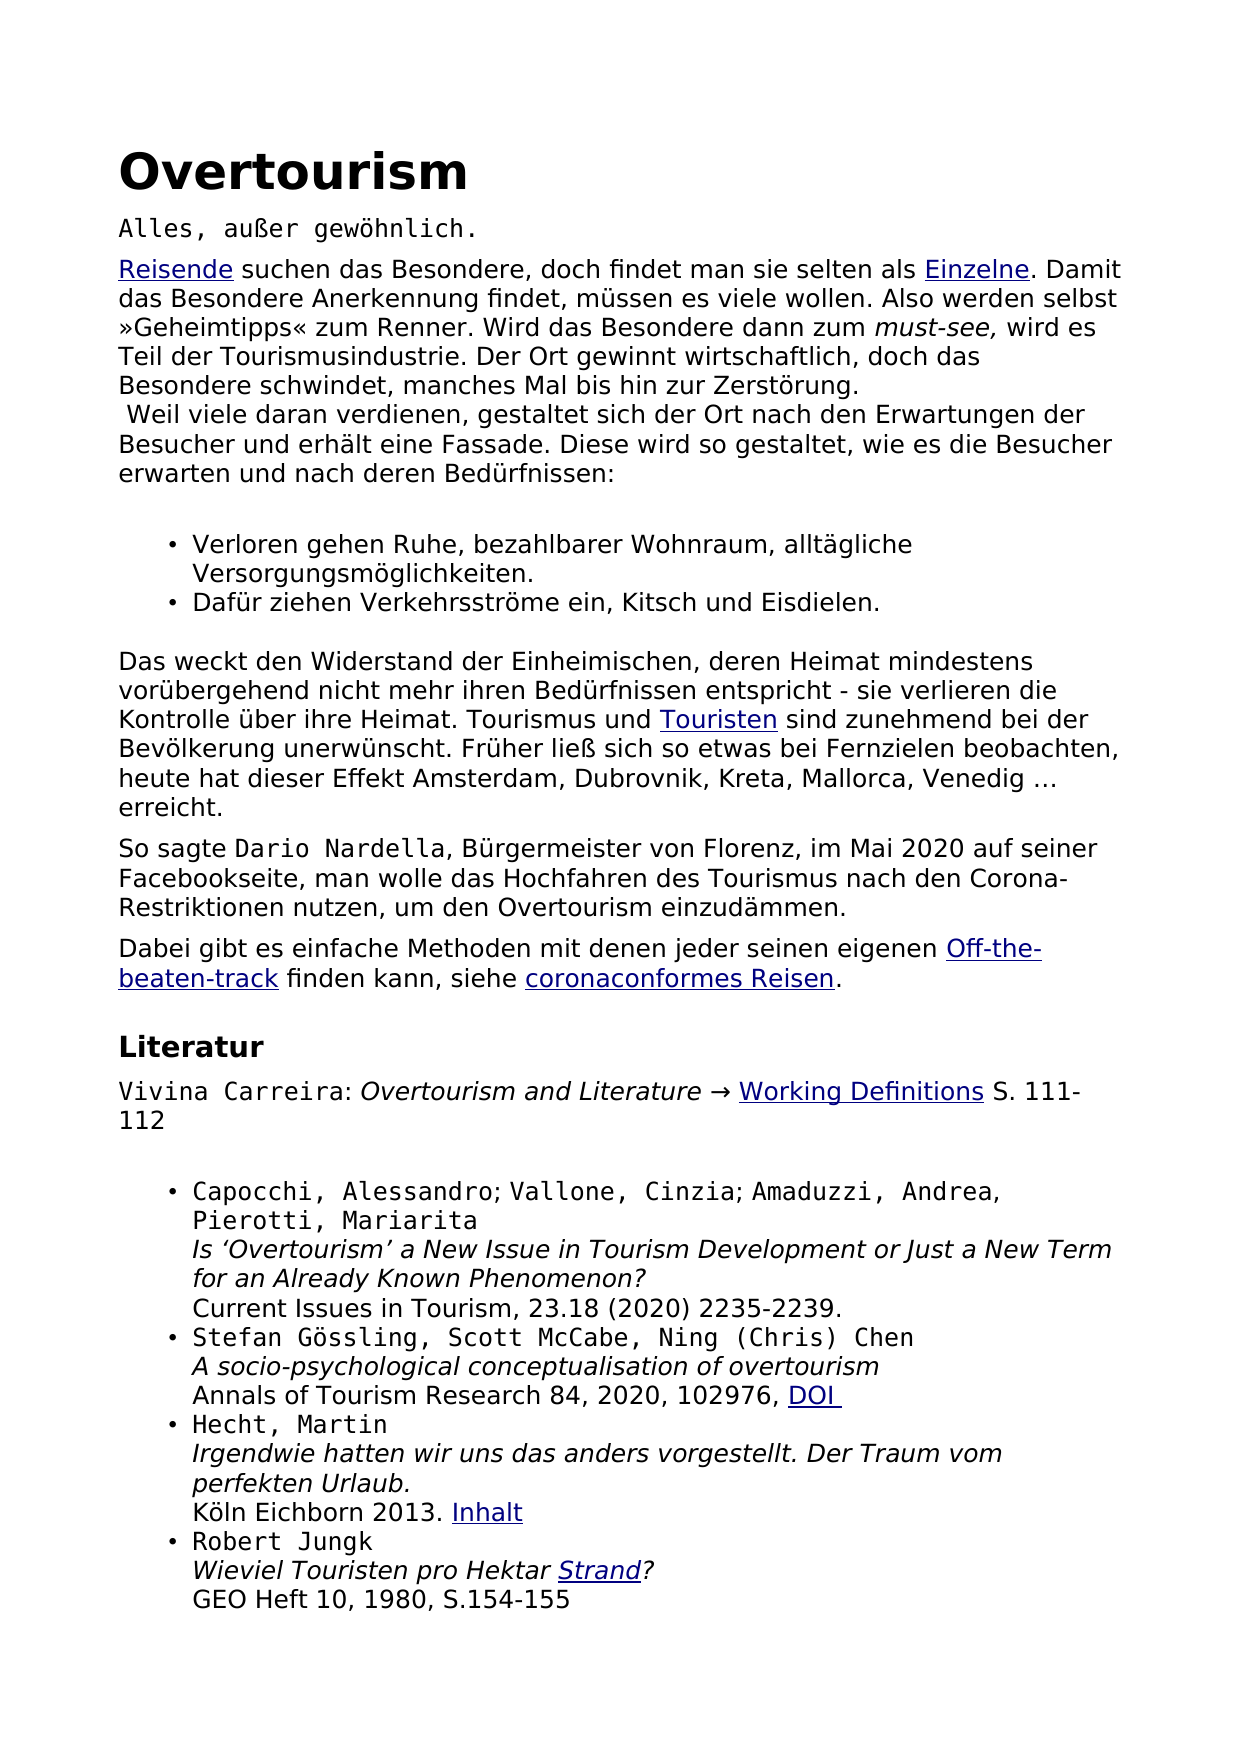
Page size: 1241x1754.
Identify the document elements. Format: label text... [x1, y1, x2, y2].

subtitle Overtourism [118, 143, 1122, 201]
text Alles, außer gewöhnlich. [118, 214, 1122, 243]
text Das weckt den Widerstand der Einheimischen, deren Heimat mindestens vorübergehend nicht mehr ihren Bedürfnissen entspricht - sie verlieren die Kontrolle über ihre Heimat. Tourismus und Touristen sind zunehmend bei der Bevölkerung unerwünscht. Früher ließ sich so etwas bei Fernzielen beobachten, heute hat dieser Effekt Amsterdam, Dubrovnik, Kreta, Mallorca, Venedig … erreicht. [118, 647, 1122, 822]
text Dabei gibt es einfache Methoden mit denen jeder seinen eigenen Off-the-beaten-track finden kann, siehe coronaconformes Reisen. [118, 934, 1122, 993]
subtitle Literatur [118, 1030, 1122, 1064]
text So sagte Dario Nardella, Bürgermeister von Florenz, im Mai 2020 auf seiner Facebookseite, man wolle das Hochfahren des Tourismus nach den Corona-Restriktionen nutzen, um den Overtourism einzudämmen. [118, 834, 1122, 922]
list Robert Jungk Wieviel Touristen pro Hektar Strand? GEO Heft 10, 1980, S.154-155 [177, 1527, 1122, 1615]
list Dafür ziehen Verkehrsströme ein, Kitsch und Eisdielen. [177, 588, 1122, 618]
list Stefan Gössling, Scott McCabe, Ning (Chris) Chen A socio-psychological conceptualisation of overtourism Annals of Tourism Research 84, 2020, 102976, DOI [177, 1323, 1122, 1411]
list Verloren gehen Ruhe, bezahlbarer Wohnraum, alltägliche Versorgungsmöglichkeiten. [177, 530, 1122, 588]
list Hecht, Martin Irgendwie hatten wir uns das anders vorgestellt. Der Traum vom perfekten Urlaub. Köln Eichborn 2013. Inhalt [177, 1411, 1122, 1527]
list Capocchi, Alessandro; Vallone, Cinzia; Amaduzzi, Andrea, Pierotti, Mariarita Is ‘Overtourism’ a New Issue in Tourism Development or Just a New Term for an Already Known Phenomenon? Current Issues in Tourism, 23.18 (2020) 2235-2239. [177, 1177, 1122, 1323]
text Vivina Carreira: Overtourism and Literature → Working Definitions S. 111-112 [118, 1077, 1122, 1135]
text Reisende suchen das Besondere, doch findet man sie selten als Einzelne. Damit das Besondere Anerkennung findet, müssen es viele wollen. Also werden selbst »Geheimtipps« zum Renner. Wird das Besondere dann zum must-see, wird es Teil der Tourismusindustrie. Der Ort gewinnt wirtschaftlich, doch das Besondere schwindet, manches Mal bis hin zur Zerstörung. Weil viele daran verdienen, gestaltet sich der Ort nach den Erwartungen der Besucher und erhält eine Fassade. Diese wird so gestaltet, wie es die Besucher erwarten und nach deren Bedürfnissen: [118, 255, 1122, 488]
